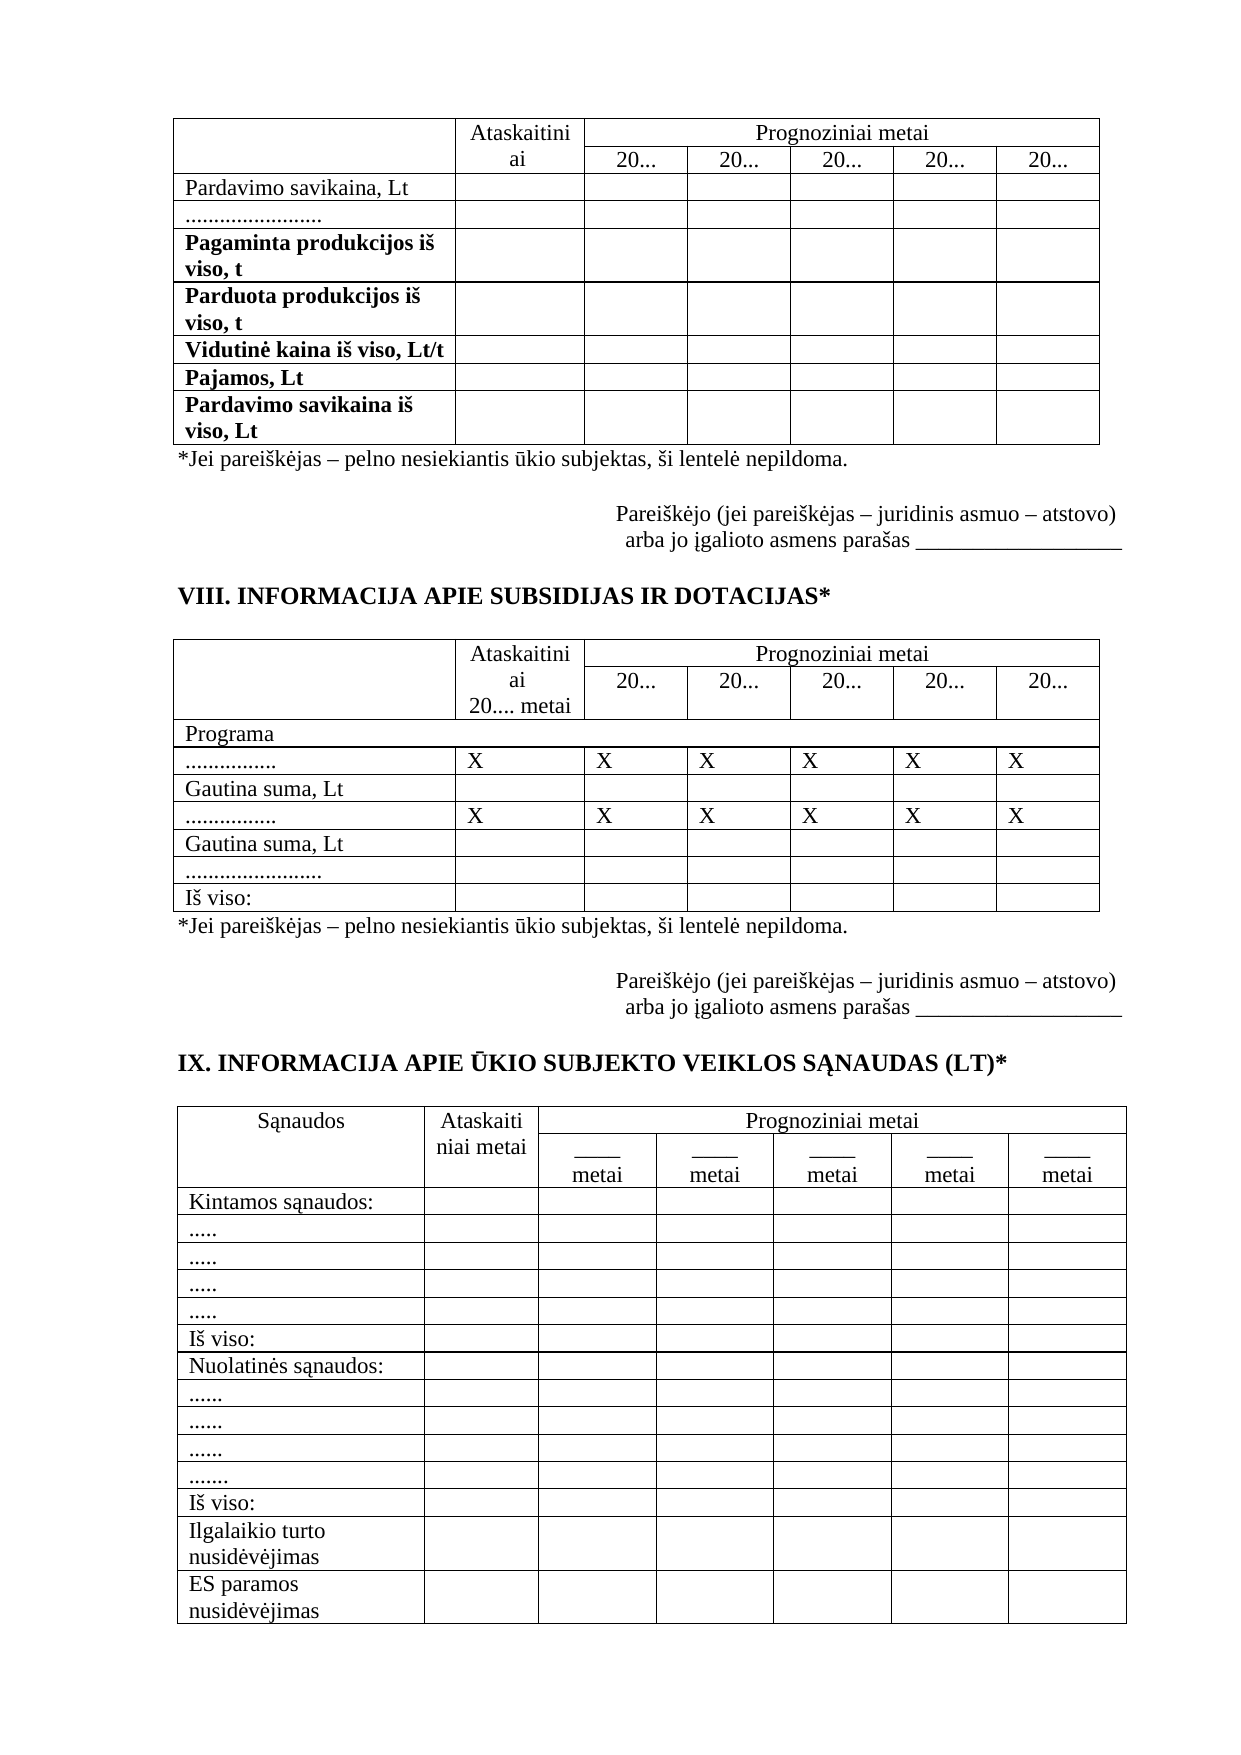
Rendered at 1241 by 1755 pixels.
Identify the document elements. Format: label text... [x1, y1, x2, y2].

table_cell [425, 1353, 538, 1379]
table_cell [997, 336, 1099, 363]
table_cell ..... [178, 1270, 424, 1297]
table_cell [1009, 1353, 1126, 1379]
table_cell [1009, 1270, 1126, 1297]
table_cell [539, 1517, 656, 1569]
table_cell ____ metai [539, 1134, 656, 1187]
table_cell [585, 884, 687, 911]
table_cell 20... [894, 147, 996, 173]
table_cell [892, 1517, 1008, 1569]
table_cell [585, 775, 687, 801]
text *Jei pareiškėjas – pelno nesiekiantis ūkio subjektas, ši lentelė nepildoma. [177, 445, 1122, 471]
table_cell [456, 336, 584, 363]
table_cell [585, 201, 687, 228]
table_cell [791, 364, 893, 390]
table_cell [425, 1462, 538, 1488]
table_cell X [997, 748, 1099, 774]
table_cell [894, 336, 996, 363]
table_header Prognoziniai metai [539, 1107, 1126, 1133]
table_cell [892, 1270, 1008, 1297]
table_cell [425, 1298, 538, 1324]
table_cell ........................ [174, 201, 455, 228]
table_cell [657, 1188, 773, 1214]
table_cell [539, 1188, 656, 1214]
table_cell [774, 1215, 891, 1242]
table_cell [892, 1435, 1008, 1461]
table_cell Iš viso: [178, 1489, 424, 1516]
table_cell ................ [174, 802, 455, 828]
table_cell Pajamos, Lt [174, 364, 455, 390]
table_cell Ilgalaikio turto nusidėvėjimas [178, 1517, 424, 1569]
table_cell [539, 1353, 656, 1379]
table_cell [791, 336, 893, 363]
table_cell ..... [178, 1215, 424, 1242]
table_cell [997, 391, 1099, 444]
table_cell Vidutinė kaina iš viso, Lt/t [174, 336, 455, 363]
table_cell [688, 830, 790, 856]
table_cell [892, 1353, 1008, 1379]
table_cell ____ metai [657, 1134, 773, 1187]
table_cell 20... [791, 667, 893, 719]
table_cell [894, 229, 996, 281]
table_header Prognoziniai metai [585, 640, 1099, 666]
table_cell [892, 1325, 1008, 1351]
table_header [174, 640, 455, 719]
table_header Sąnaudos [178, 1107, 424, 1187]
table_cell 20... [688, 147, 790, 173]
text Pareiškėjo (jei pareiškėjas – juridinis asmuo – atstovo) arba jo įgalioto asmens parašas __________________ [177, 967, 1122, 1019]
table_cell [425, 1407, 538, 1433]
table_cell Gautina suma, Lt [174, 830, 455, 856]
table_cell [774, 1353, 891, 1379]
table_cell [774, 1325, 891, 1351]
table_cell [657, 1243, 773, 1269]
table_cell [425, 1435, 538, 1461]
table_cell [1009, 1380, 1126, 1406]
table_cell [1009, 1215, 1126, 1242]
table_cell [539, 1270, 656, 1297]
table_cell [539, 1215, 656, 1242]
table_cell X [688, 748, 790, 774]
text VIII. INFORMACIJA APIE SUBSIDIJAS IR DOTACIJAS* [177, 581, 1122, 610]
table_cell [456, 857, 584, 883]
table_cell Programa [174, 720, 1099, 746]
table_cell X [997, 802, 1099, 828]
table_cell [456, 201, 584, 228]
table_cell ..... [178, 1243, 424, 1269]
table_cell [892, 1188, 1008, 1214]
table_cell [657, 1298, 773, 1324]
table_cell [425, 1380, 538, 1406]
table_cell [894, 391, 996, 444]
table_cell [688, 884, 790, 911]
table_cell [425, 1571, 538, 1623]
table_cell [456, 174, 584, 200]
table_cell [539, 1243, 656, 1269]
table_cell [892, 1462, 1008, 1488]
table_cell X [585, 802, 687, 828]
table_cell ....... [178, 1462, 424, 1488]
table_cell 20... [585, 667, 687, 719]
table_cell ...... [178, 1380, 424, 1406]
table_cell [688, 283, 790, 335]
table_cell [791, 830, 893, 856]
table_cell [894, 775, 996, 801]
table_cell [997, 364, 1099, 390]
table_cell [997, 283, 1099, 335]
table_cell [774, 1462, 891, 1488]
table_cell [657, 1215, 773, 1242]
table_cell [539, 1325, 656, 1351]
table_cell X [456, 748, 584, 774]
table_cell Pardavimo savikaina iš viso, Lt [174, 391, 455, 444]
table_cell X [456, 802, 584, 828]
table_cell [997, 229, 1099, 281]
table_cell [456, 775, 584, 801]
table_cell [774, 1489, 891, 1516]
table_cell [425, 1489, 538, 1516]
table_cell X [791, 748, 893, 774]
table_cell [997, 857, 1099, 883]
table_cell [791, 857, 893, 883]
table_cell 20... [791, 147, 893, 173]
table_cell [1009, 1517, 1126, 1569]
text IX. INFORMACIJA APIE ŪKIO SUBJEKTO VEIKLOS SĄNAUDAS (LT)* [177, 1048, 1122, 1077]
table_cell Parduota produkcijos iš viso, t [174, 283, 455, 335]
table_cell [791, 174, 893, 200]
table_cell ...... [178, 1407, 424, 1433]
table_cell [774, 1298, 891, 1324]
table_cell [657, 1462, 773, 1488]
table_cell ...... [178, 1435, 424, 1461]
table_cell [1009, 1243, 1126, 1269]
table_cell [791, 775, 893, 801]
table_header Ataskaitiniai 20.... metai [456, 640, 584, 719]
table_cell 20... [997, 667, 1099, 719]
table_cell [894, 201, 996, 228]
table_cell ES paramos nusidėvėjimas [178, 1571, 424, 1623]
table_cell [657, 1270, 773, 1297]
table_cell ................ [174, 748, 455, 774]
table_cell [539, 1298, 656, 1324]
table_cell 20... [585, 147, 687, 173]
table_cell [791, 391, 893, 444]
table_cell Kintamos sąnaudos: [178, 1188, 424, 1214]
table_cell [791, 229, 893, 281]
table_cell ____ metai [892, 1134, 1008, 1187]
table_cell [997, 830, 1099, 856]
table_cell [1009, 1298, 1126, 1324]
table_cell [1009, 1462, 1126, 1488]
table_cell [539, 1380, 656, 1406]
table_cell [1009, 1489, 1126, 1516]
table_header [174, 119, 455, 173]
table_cell [1009, 1188, 1126, 1214]
table_cell Iš viso: [178, 1325, 424, 1351]
table_cell [657, 1571, 773, 1623]
table_cell [585, 364, 687, 390]
table_cell [894, 857, 996, 883]
table_cell [425, 1325, 538, 1351]
table_cell [791, 201, 893, 228]
table_cell [774, 1270, 891, 1297]
table_cell 20... [894, 667, 996, 719]
table_cell ____ metai [1009, 1134, 1126, 1187]
table_cell [539, 1435, 656, 1461]
table_cell [539, 1489, 656, 1516]
table_cell [657, 1325, 773, 1351]
table_cell [657, 1353, 773, 1379]
table_cell [774, 1407, 891, 1433]
table_cell [774, 1517, 891, 1569]
table_cell [425, 1270, 538, 1297]
table_cell [688, 229, 790, 281]
table_cell X [688, 802, 790, 828]
table_cell [1009, 1435, 1126, 1461]
table_cell [892, 1407, 1008, 1433]
table_cell [892, 1298, 1008, 1324]
table_cell [1009, 1407, 1126, 1433]
table_cell [657, 1435, 773, 1461]
text Pareiškėjo (jei pareiškėjas – juridinis asmuo – atstovo) arba jo įgalioto asmens parašas __________________ [177, 500, 1122, 553]
table_cell [585, 391, 687, 444]
table_cell 20... [688, 667, 790, 719]
table_cell [456, 364, 584, 390]
table_cell [585, 830, 687, 856]
text *Jei pareiškėjas – pelno nesiekiantis ūkio subjektas, ši lentelė nepildoma. [177, 912, 1122, 938]
table_cell [539, 1462, 656, 1488]
table_cell [657, 1517, 773, 1569]
table_header Prognoziniai metai [585, 119, 1099, 146]
table_cell [456, 830, 584, 856]
table_cell ____ metai [774, 1134, 891, 1187]
table_cell [657, 1407, 773, 1433]
table_cell Iš viso: [174, 884, 455, 911]
table_cell [774, 1188, 891, 1214]
table_cell [657, 1380, 773, 1406]
table_header Ataskaitiniai 20.... metai [456, 119, 584, 173]
table_cell [688, 857, 790, 883]
table_cell [456, 283, 584, 335]
table_cell ........................ [174, 857, 455, 883]
table_cell [892, 1571, 1008, 1623]
table_cell [585, 174, 687, 200]
table_cell [892, 1243, 1008, 1269]
table_cell [774, 1571, 891, 1623]
table_cell [539, 1407, 656, 1433]
table_cell [1009, 1325, 1126, 1351]
table_cell [892, 1380, 1008, 1406]
table_cell [585, 283, 687, 335]
table_cell [425, 1188, 538, 1214]
table_cell X [585, 748, 687, 774]
table_cell [894, 283, 996, 335]
table_cell [688, 201, 790, 228]
table_cell Nuolatinės sąnaudos: [178, 1353, 424, 1379]
table_cell [688, 775, 790, 801]
table_cell [688, 336, 790, 363]
table_cell X [894, 748, 996, 774]
table_cell [791, 283, 893, 335]
table_cell [688, 174, 790, 200]
table_cell [425, 1517, 538, 1569]
table_cell [1009, 1571, 1126, 1623]
table_cell [894, 174, 996, 200]
table_cell [892, 1489, 1008, 1516]
table_cell [774, 1435, 891, 1461]
table_cell [997, 884, 1099, 911]
table_cell Pagaminta produkcijos iš viso, t [174, 229, 455, 281]
table_cell [894, 884, 996, 911]
table_cell Pardavimo savikaina, Lt [174, 174, 455, 200]
table_cell [539, 1571, 656, 1623]
table_cell X [894, 802, 996, 828]
table_cell [456, 884, 584, 911]
table_cell [688, 391, 790, 444]
table_cell [585, 857, 687, 883]
table_cell [997, 775, 1099, 801]
table_cell 20... [997, 147, 1099, 173]
table_cell [997, 174, 1099, 200]
table_cell [585, 229, 687, 281]
table_cell [425, 1243, 538, 1269]
table_cell [688, 364, 790, 390]
table_cell X [791, 802, 893, 828]
table_cell [774, 1243, 891, 1269]
table_cell [997, 201, 1099, 228]
table_cell [894, 364, 996, 390]
table_cell [894, 830, 996, 856]
table_cell [657, 1489, 773, 1516]
table_cell [456, 391, 584, 444]
table_cell [585, 336, 687, 363]
table_cell ..... [178, 1298, 424, 1324]
table_cell [456, 229, 584, 281]
table_cell Gautina suma, Lt [174, 775, 455, 801]
table_cell [892, 1215, 1008, 1242]
table_header Ataskaitiniai metai [425, 1107, 538, 1187]
table_cell [774, 1380, 891, 1406]
table_cell [425, 1215, 538, 1242]
table_cell [791, 884, 893, 911]
